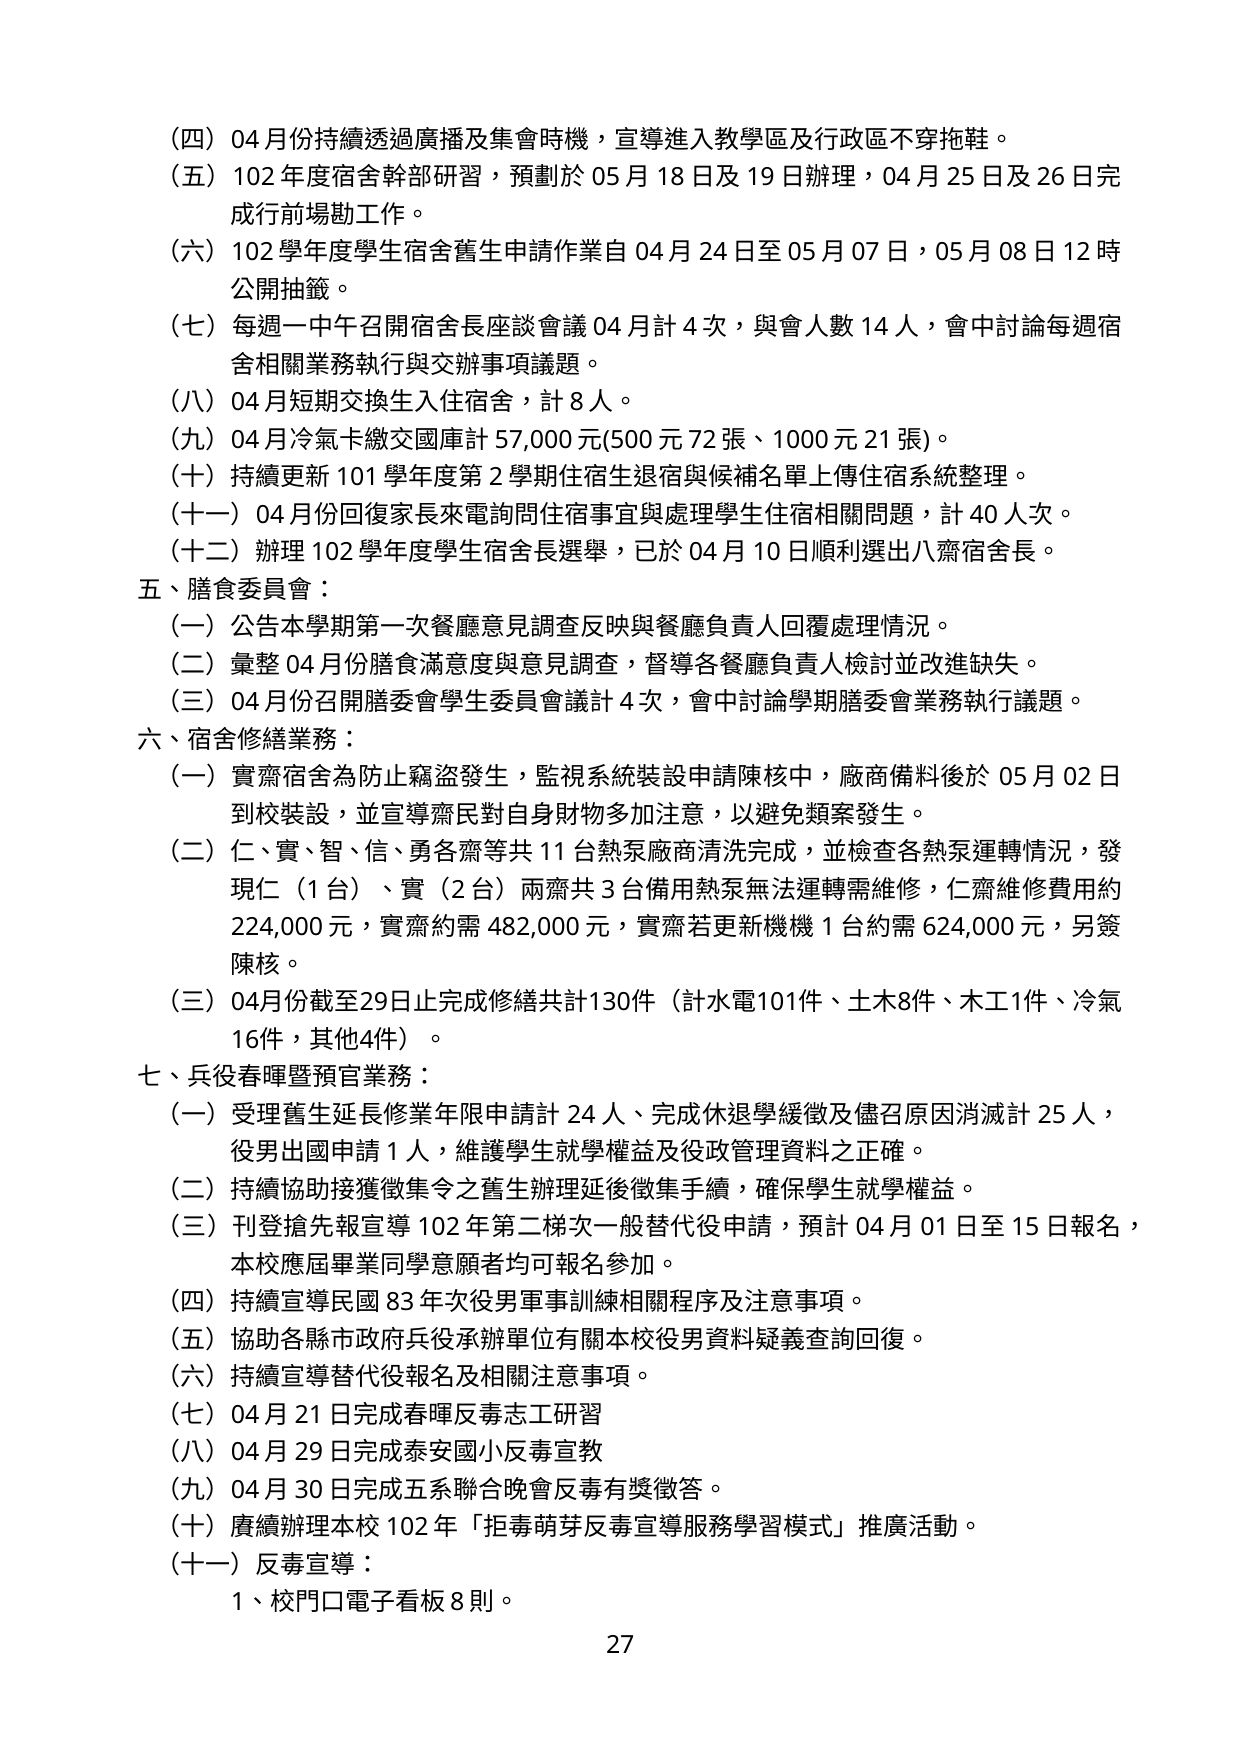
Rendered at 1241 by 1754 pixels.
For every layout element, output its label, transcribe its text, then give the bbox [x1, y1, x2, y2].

text （六）102學年度學生宿舍舊生申請作業自04月24日至05月07日，05月08日12時公開抽籤。 [156, 231, 1122, 306]
text （一）實齋宿舍為防止竊盜發生，監視系統裝設申請陳核中，廠商備料後於05月02日到校裝設，並宣導齋民對自身財物多加注意，以避免類案發生。 [156, 756, 1122, 831]
text （十一）反毒宣導： [156, 1543, 1122, 1581]
text （九）04月30日完成五系聯合晚會反毒有獎徵答。 [156, 1468, 1122, 1506]
text （三）刊登搶先報宣導102年第二梯次一般替代役申請，預計04月01日至15日報名，本校應屆畢業同學意願者均可報名參加。 [156, 1206, 1122, 1281]
text （七）04月21日完成春暉反毒志工研習 [156, 1393, 1122, 1431]
text （五）102年度宿舍幹部研習，預劃於05月18日及19日辦理，04月25日及26日完成行前場勘工作。 [156, 156, 1122, 231]
text （五）協助各縣市政府兵役承辦單位有關本校役男資料疑義查詢回復。 [156, 1318, 1122, 1356]
text （十一）04月份回復家長來電詢問住宿事宜與處理學生住宿相關問題，計40人次。 [156, 493, 1122, 531]
text （四）04月份持續透過廣播及集會時機，宣導進入教學區及行政區不穿拖鞋。 [156, 118, 1122, 156]
text （十二）辦理102學年度學生宿舍長選舉，已於04月10日順利選出八齋宿舍長。 [156, 531, 1122, 568]
text （三）04月份截至29日止完成修繕共計130件（計水電101件、土木8件、木工1件、冷氣16件，其他4件）。 [156, 981, 1122, 1056]
text （二）仁、實、智、信、勇各齋等共11台熱泵廠商清洗完成，並檢查各熱泵運轉情況，發現仁（1台）、實（2台）兩齋共3台備用熱泵無法運轉需維修，仁齋維修費用約224,000元，實齋約需482,000元，實齋若更新機機1台約需624,000元，另簽陳核。 [156, 831, 1122, 981]
text （二）彙整04月份膳食滿意度與意見調查，督導各餐廳負責人檢討並改進缺失。 [156, 643, 1122, 681]
text 1、校門口電子看板8則。 [231, 1581, 1122, 1618]
text （一）受理舊生延長修業年限申請計24人、完成休退學緩徵及儘召原因消滅計25人，役男出國申請1人，維護學生就學權益及役政管理資料之正確。 [156, 1093, 1122, 1168]
text （三）04月份召開膳委會學生委員會議計4次，會中討論學期膳委會業務執行議題。 [156, 681, 1122, 718]
text （一）公告本學期第一次餐廳意見調查反映與餐廳負責人回覆處理情況。 [156, 606, 1122, 643]
text （四）持續宣導民國83年次役男軍事訓練相關程序及注意事項。 [156, 1281, 1122, 1318]
text （十）賡續辦理本校102年「拒毒萌芽反毒宣導服務學習模式」推廣活動。 [156, 1506, 1122, 1543]
text （二）持續協助接獲徵集令之舊生辦理延後徵集手續，確保學生就學權益。 [156, 1168, 1122, 1206]
text （八）04月29日完成泰安國小反毒宣教 [156, 1431, 1122, 1468]
text （九）04月冷氣卡繳交國庫計57,000元(500元72張、1000元21張)。 [156, 418, 1122, 456]
text 六、宿舍修繕業務： [137, 718, 1122, 756]
text 七、兵役春暉暨預官業務： [137, 1056, 1122, 1093]
text 五、膳食委員會： [137, 568, 1122, 606]
text （八）04月短期交換生入住宿舍，計8人。 [156, 381, 1122, 418]
text （六）持續宣導替代役報名及相關注意事項。 [156, 1356, 1122, 1393]
text （七）每週一中午召開宿舍長座談會議04月計4次，與會人數14人，會中討論每週宿舍相關業務執行與交辦事項議題。 [156, 306, 1122, 381]
text （十）持續更新101學年度第2學期住宿生退宿與候補名單上傳住宿系統整理。 [156, 456, 1122, 493]
